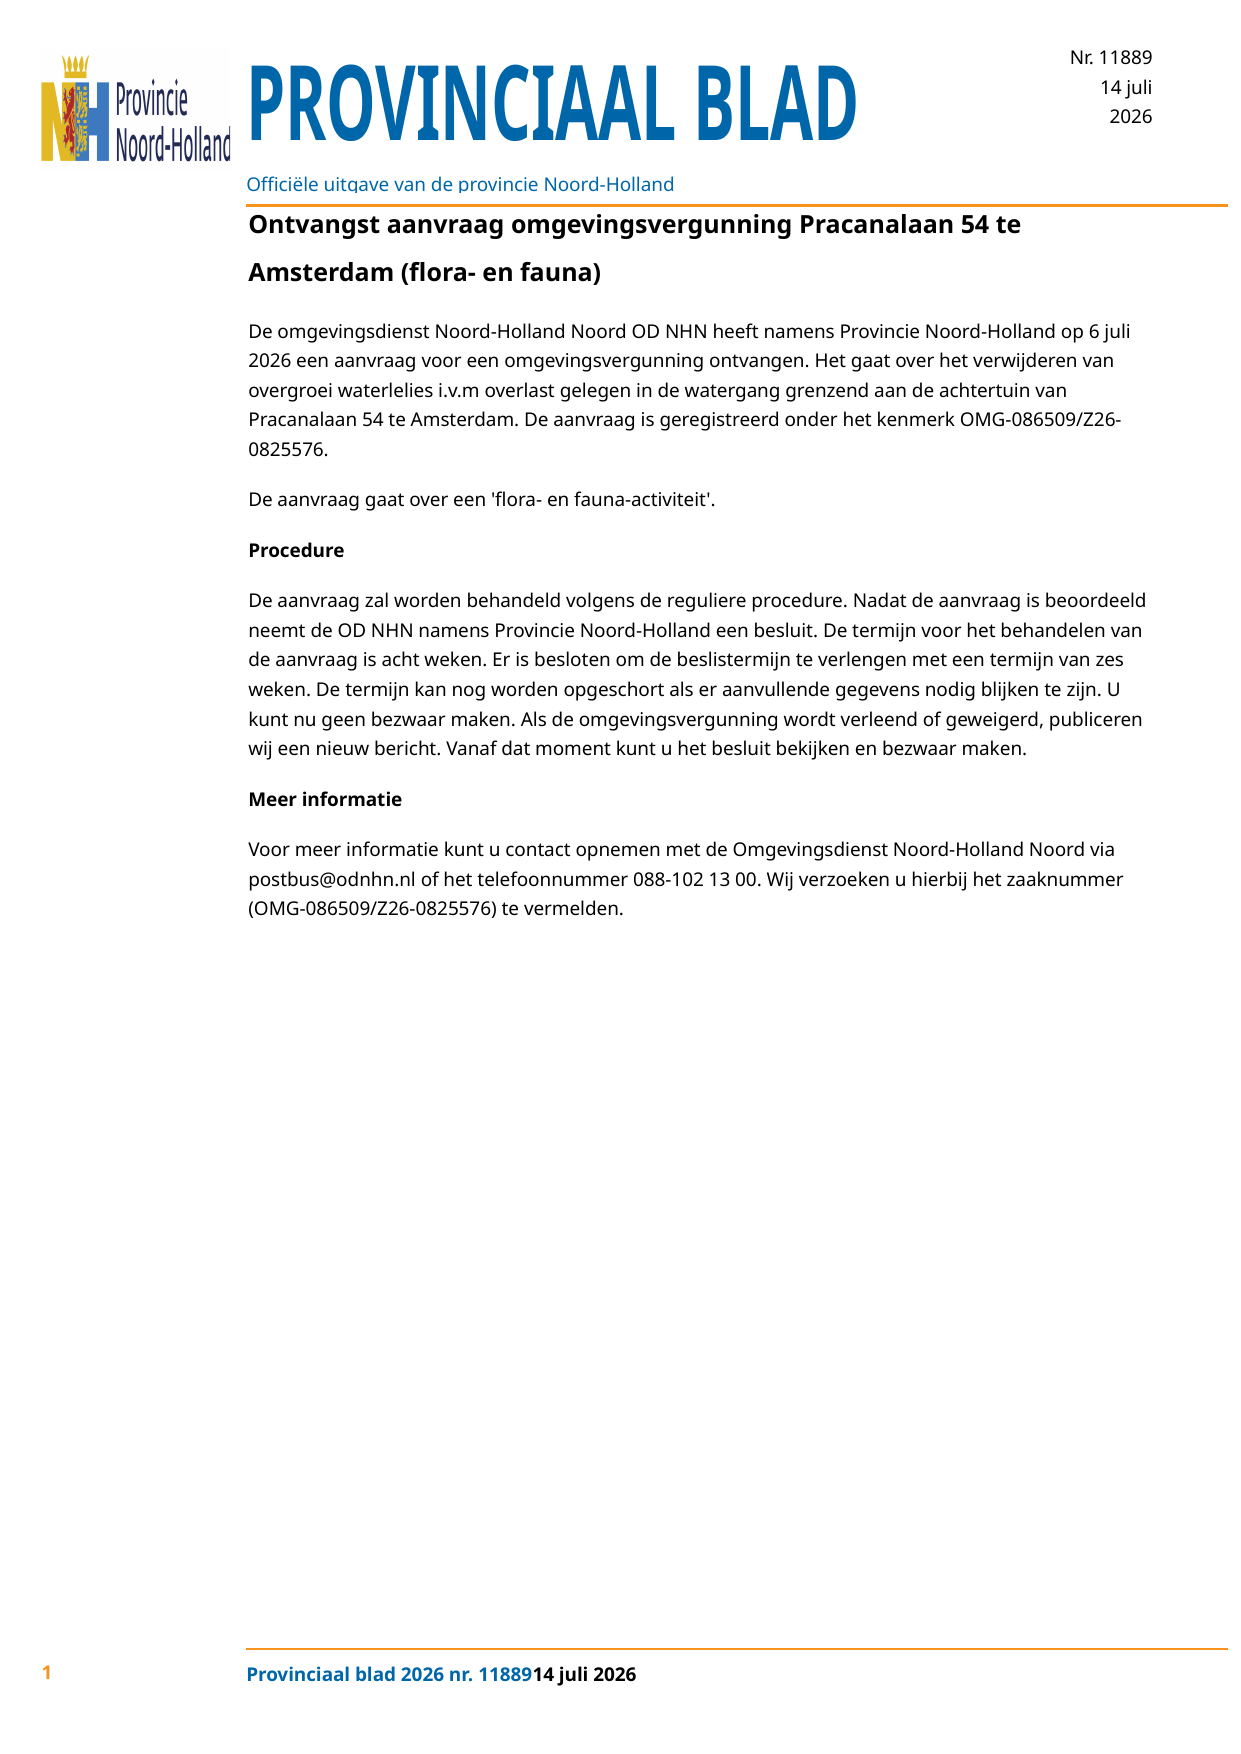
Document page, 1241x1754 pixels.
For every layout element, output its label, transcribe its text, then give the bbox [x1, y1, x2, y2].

text De omgevingsdienst Noord-Holland Noord OD NHN heeft namens Provincie Noord-Holland op 6 juli 2026 een aanvraag voor een omgevingsvergunning ontvangen. Het gaat over het verwijderen van overgroei waterlelies i.v.m overlast gelegen in de watergang grenzend aan de achtertuin van Pracanalaan 54 te Amsterdam. De aanvraag is geregistreerd onder het kenmerk OMG-086509/Z26-0825576. [248, 318, 1152, 462]
text Procedure [248, 537, 1152, 563]
picture [41, 47, 231, 172]
text De aanvraag zal worden behandeld volgens de reguliere procedure. Nadat de aanvraag is beoordeeld neemt de OD NHN namens Provincie Noord-Holland een besluit. De termijn voor het behandelen van de aanvraag is acht weken. Er is besloten om de beslistermijn te verlengen met een termijn van zes weken. De termijn kan nog worden opgeschort als er aanvullende gegevens nodig blijken te zijn. U kunt nu geen bezwaar maken. Als de omgevingsvergunning wordt verleend of geweigerd, publiceren wij een nieuw bericht. Vanaf dat moment kunt u het besluit bekijken en bezwaar maken. [248, 587, 1152, 761]
text De aanvraag gaat over een 'flora- en fauna-activiteit'. [248, 487, 1152, 512]
text Ontvangst aanvraag omgevingsvergunning Pracanalaan 54 te Amsterdam (flora- en fauna) [248, 207, 1152, 288]
text Meer informatie [248, 786, 1152, 812]
text Voor meer informatie kunt u contact opnemen met de Omgevingsdienst Noord-Holland Noord via postbus@odnhn.nl of het telefoonnummer 088-102 13 00. Wij verzoeken u hierbij het zaaknummer (OMG-086509/Z26-0825576) te vermelden. [248, 836, 1152, 921]
